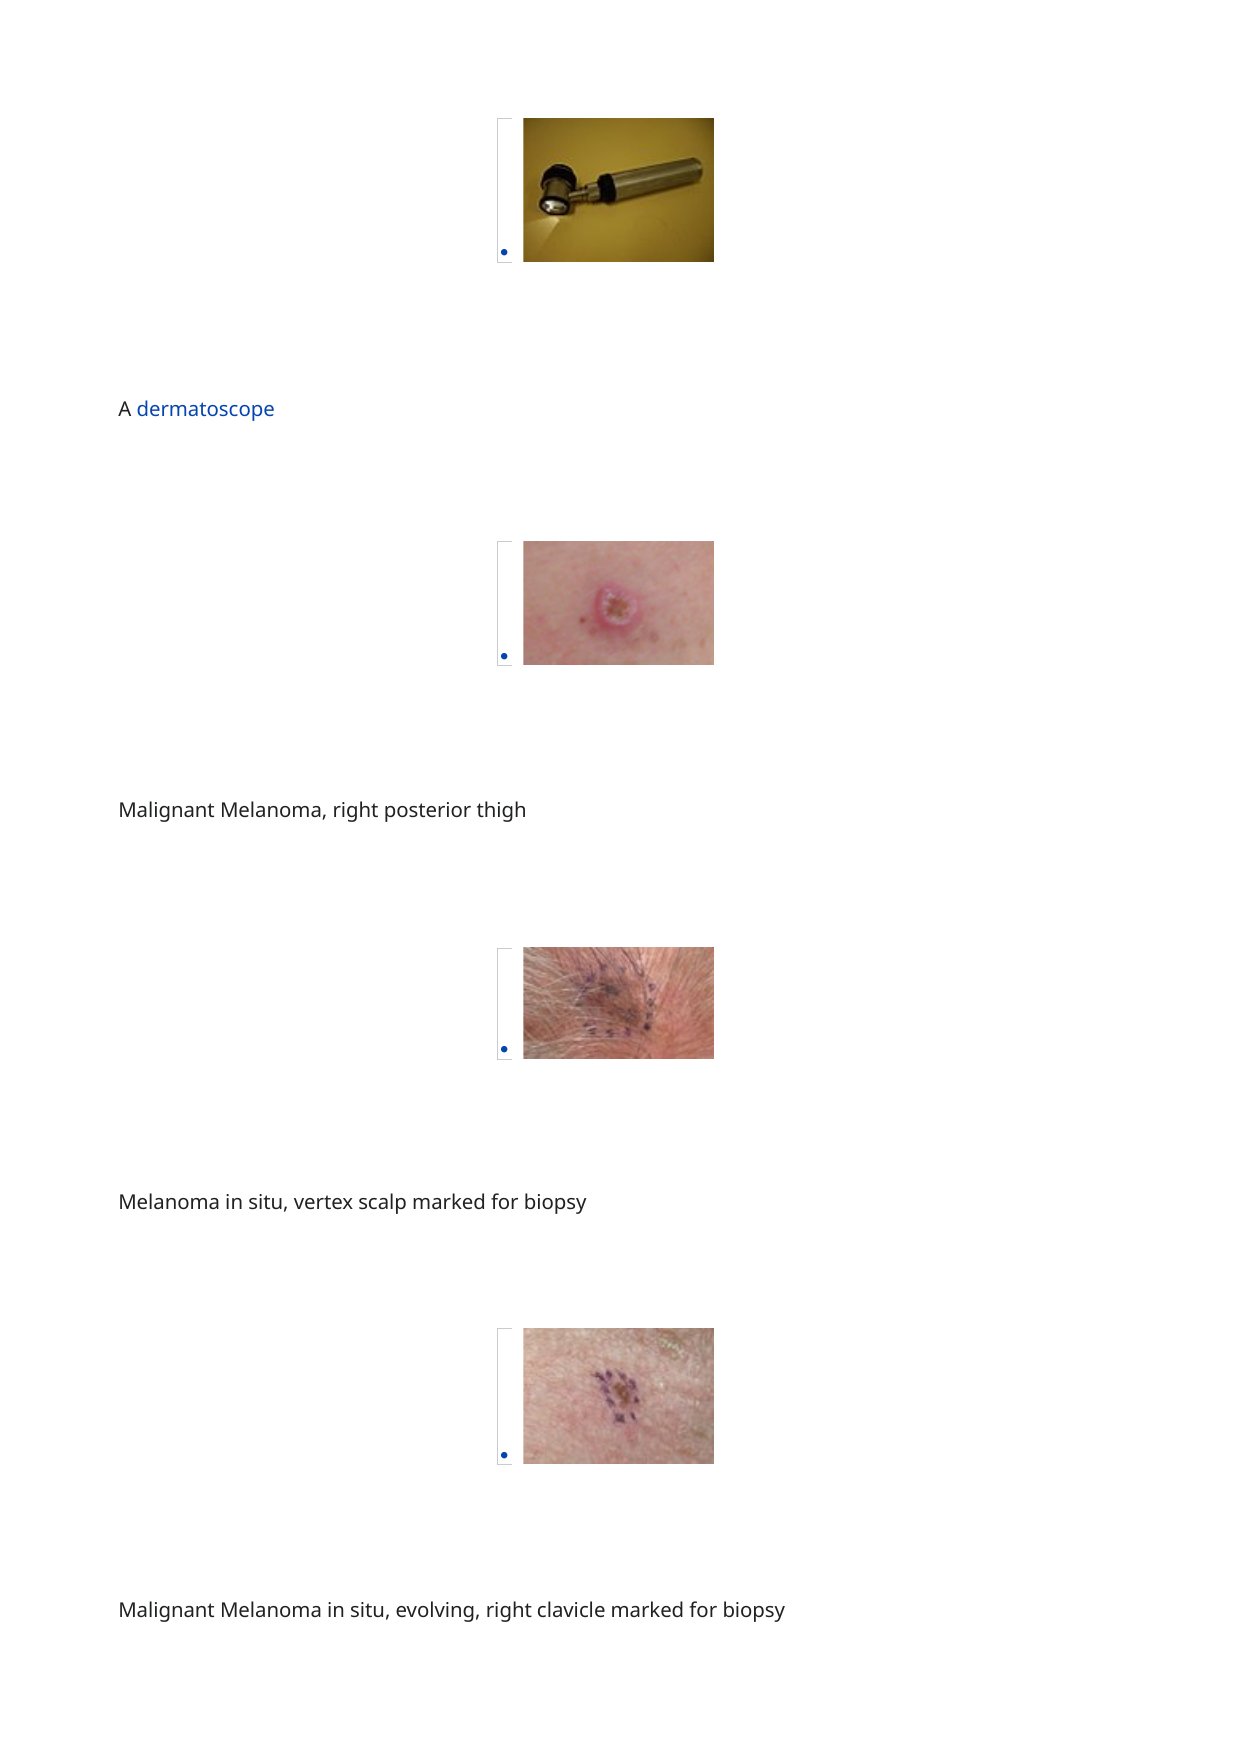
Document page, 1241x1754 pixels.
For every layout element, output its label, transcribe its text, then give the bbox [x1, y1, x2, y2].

picture [523, 118, 714, 262]
list A dermatoscope [118, 395, 1122, 423]
picture [523, 947, 714, 1059]
list Melanoma in situ, vertex scalp marked for biopsy [118, 1188, 1122, 1216]
picture [523, 541, 714, 665]
list Malignant Melanoma, right posterior thigh [118, 795, 1122, 823]
list Malignant Melanoma in situ, evolving, right clavicle marked for biopsy [118, 1596, 1122, 1623]
picture [523, 1328, 714, 1464]
